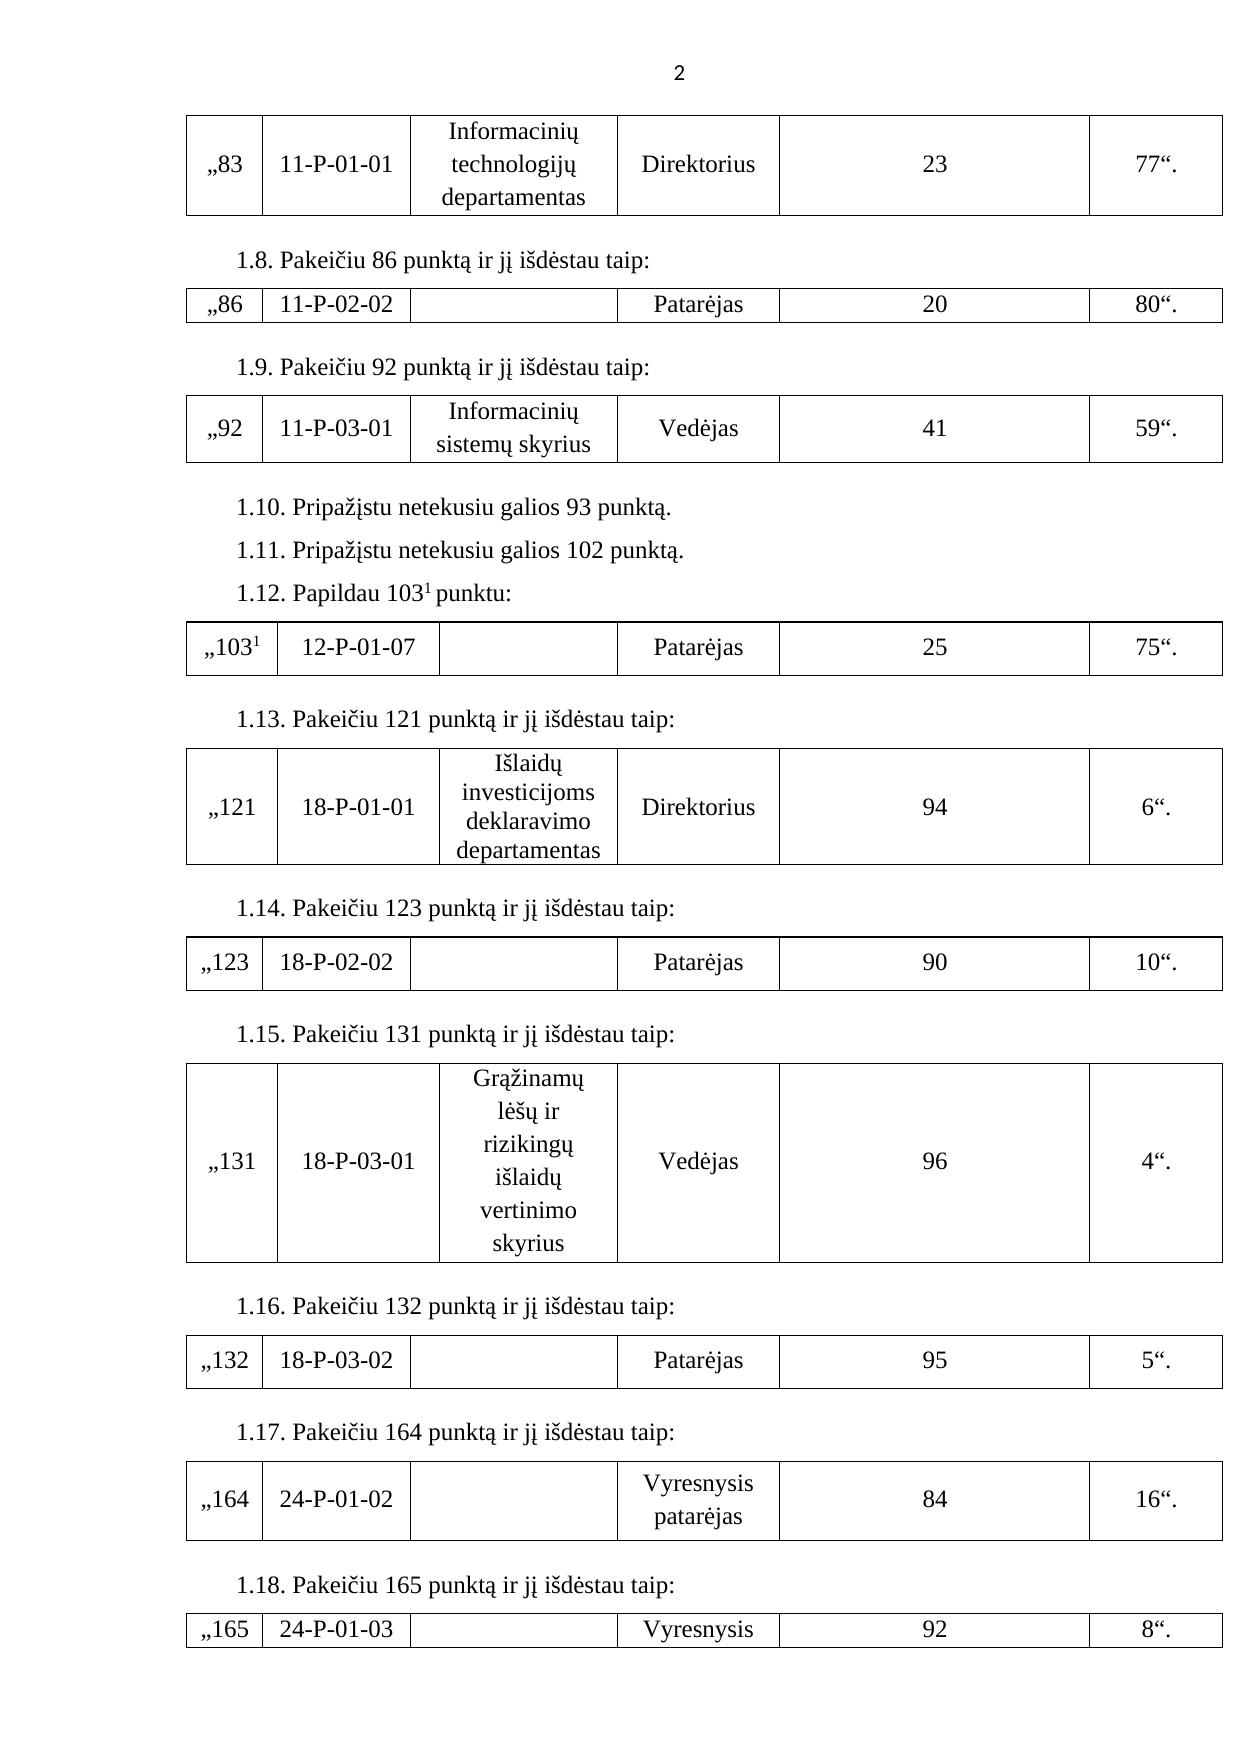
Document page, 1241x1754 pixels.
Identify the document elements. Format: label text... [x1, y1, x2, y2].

table_header Išlaidų investicijoms deklaravimo departamentas [440, 749, 617, 863]
table_header Grąžinamų lėšų ir rizikingų išlaidų vertinimo skyrius [440, 1064, 617, 1262]
table_header 6“. [1090, 749, 1222, 863]
table_header 16“. [1090, 1462, 1222, 1540]
table_header 41 [780, 396, 1089, 462]
table_header 80“. [1090, 289, 1222, 322]
table_header „132 [187, 1336, 262, 1388]
text 1.17. Pakeičiu 164 punktą ir jį išdėstau taip: [177, 1417, 1181, 1446]
table_header 10“. [1090, 938, 1222, 989]
table_header 92 [780, 1614, 1089, 1647]
table_header 8“. [1090, 1614, 1222, 1647]
table_header Vyresnysis patarėjas [618, 1462, 779, 1540]
text 1.14. Pakeičiu 123 punktą ir jį išdėstau taip: [177, 893, 1181, 922]
table_header 94 [780, 749, 1089, 863]
table_header Informacinių technologijų departamentas [411, 116, 617, 215]
table_header 4“. [1090, 1064, 1222, 1262]
table_header 18-P-01-01 [278, 749, 439, 863]
table_header „83 [187, 116, 262, 215]
table_header 12-P-01-07 [278, 623, 439, 674]
text 1.11. Pripažįstu netekusiu galios 102 punktą. [177, 535, 1181, 564]
table_header 5“. [1090, 1336, 1222, 1388]
table_header 96 [780, 1064, 1089, 1262]
table_header 25 [780, 623, 1089, 674]
table_header 95 [780, 1336, 1089, 1388]
table_header „131 [187, 1064, 277, 1262]
table_header „86 [187, 289, 262, 322]
table_header 20 [780, 289, 1089, 322]
table_header Vedėjas [618, 1064, 779, 1262]
text 1.9. Pakeičiu 92 punktą ir jį išdėstau taip: [177, 352, 1181, 381]
table_header [440, 623, 617, 674]
text 1.13. Pakeičiu 121 punktą ir jį išdėstau taip: [177, 704, 1181, 733]
table_header 24-P-01-03 [263, 1614, 410, 1647]
table_header [411, 938, 617, 989]
table_header [411, 1614, 617, 1647]
table_header 90 [780, 938, 1089, 989]
table_header 11-P-02-02 [263, 289, 410, 322]
table_header 59“. [1090, 396, 1222, 462]
table_header 18-P-03-02 [263, 1336, 410, 1388]
table_header Patarėjas [618, 938, 779, 989]
table_header 77“. [1090, 116, 1222, 215]
table_header 75“. [1090, 623, 1222, 674]
table_header 18-P-02-02 [263, 938, 410, 989]
table_header Vyresnysis [618, 1614, 779, 1647]
text 1.16. Pakeičiu 132 punktą ir jį išdėstau taip: [177, 1291, 1181, 1320]
table_header Vedėjas [618, 396, 779, 462]
table_header [411, 1462, 617, 1540]
text 1.10. Pripažįstu netekusiu galios 93 punktą. [177, 492, 1181, 521]
table_header „164 [187, 1462, 262, 1540]
text 1.12. Papildau 1031 punktu: [177, 578, 1181, 607]
table_header „165 [187, 1614, 262, 1647]
table_header „1031 [187, 623, 277, 674]
text 1.8. Pakeičiu 86 punktą ir jį išdėstau taip: [177, 245, 1181, 274]
table_header 23 [780, 116, 1089, 215]
table_header „121 [187, 749, 277, 863]
table_header [411, 1336, 617, 1388]
text 1.18. Pakeičiu 165 punktą ir jį išdėstau taip: [177, 1570, 1181, 1599]
table_header Direktorius [618, 749, 779, 863]
table_header „92 [187, 396, 262, 462]
table_header Patarėjas [618, 623, 779, 674]
table_header 24-P-01-02 [263, 1462, 410, 1540]
table_header 11-P-03-01 [263, 396, 410, 462]
table_header Direktorius [618, 116, 779, 215]
table_header 18-P-03-01 [278, 1064, 439, 1262]
table_header „123 [187, 938, 262, 989]
table_header Informacinių sistemų skyrius [411, 396, 617, 462]
table_header Patarėjas [618, 289, 779, 322]
table_header [411, 289, 617, 322]
table_header 84 [780, 1462, 1089, 1540]
table_header Patarėjas [618, 1336, 779, 1388]
table_header 11-P-01-01 [263, 116, 410, 215]
text 1.15. Pakeičiu 131 punktą ir jį išdėstau taip: [177, 1019, 1181, 1048]
